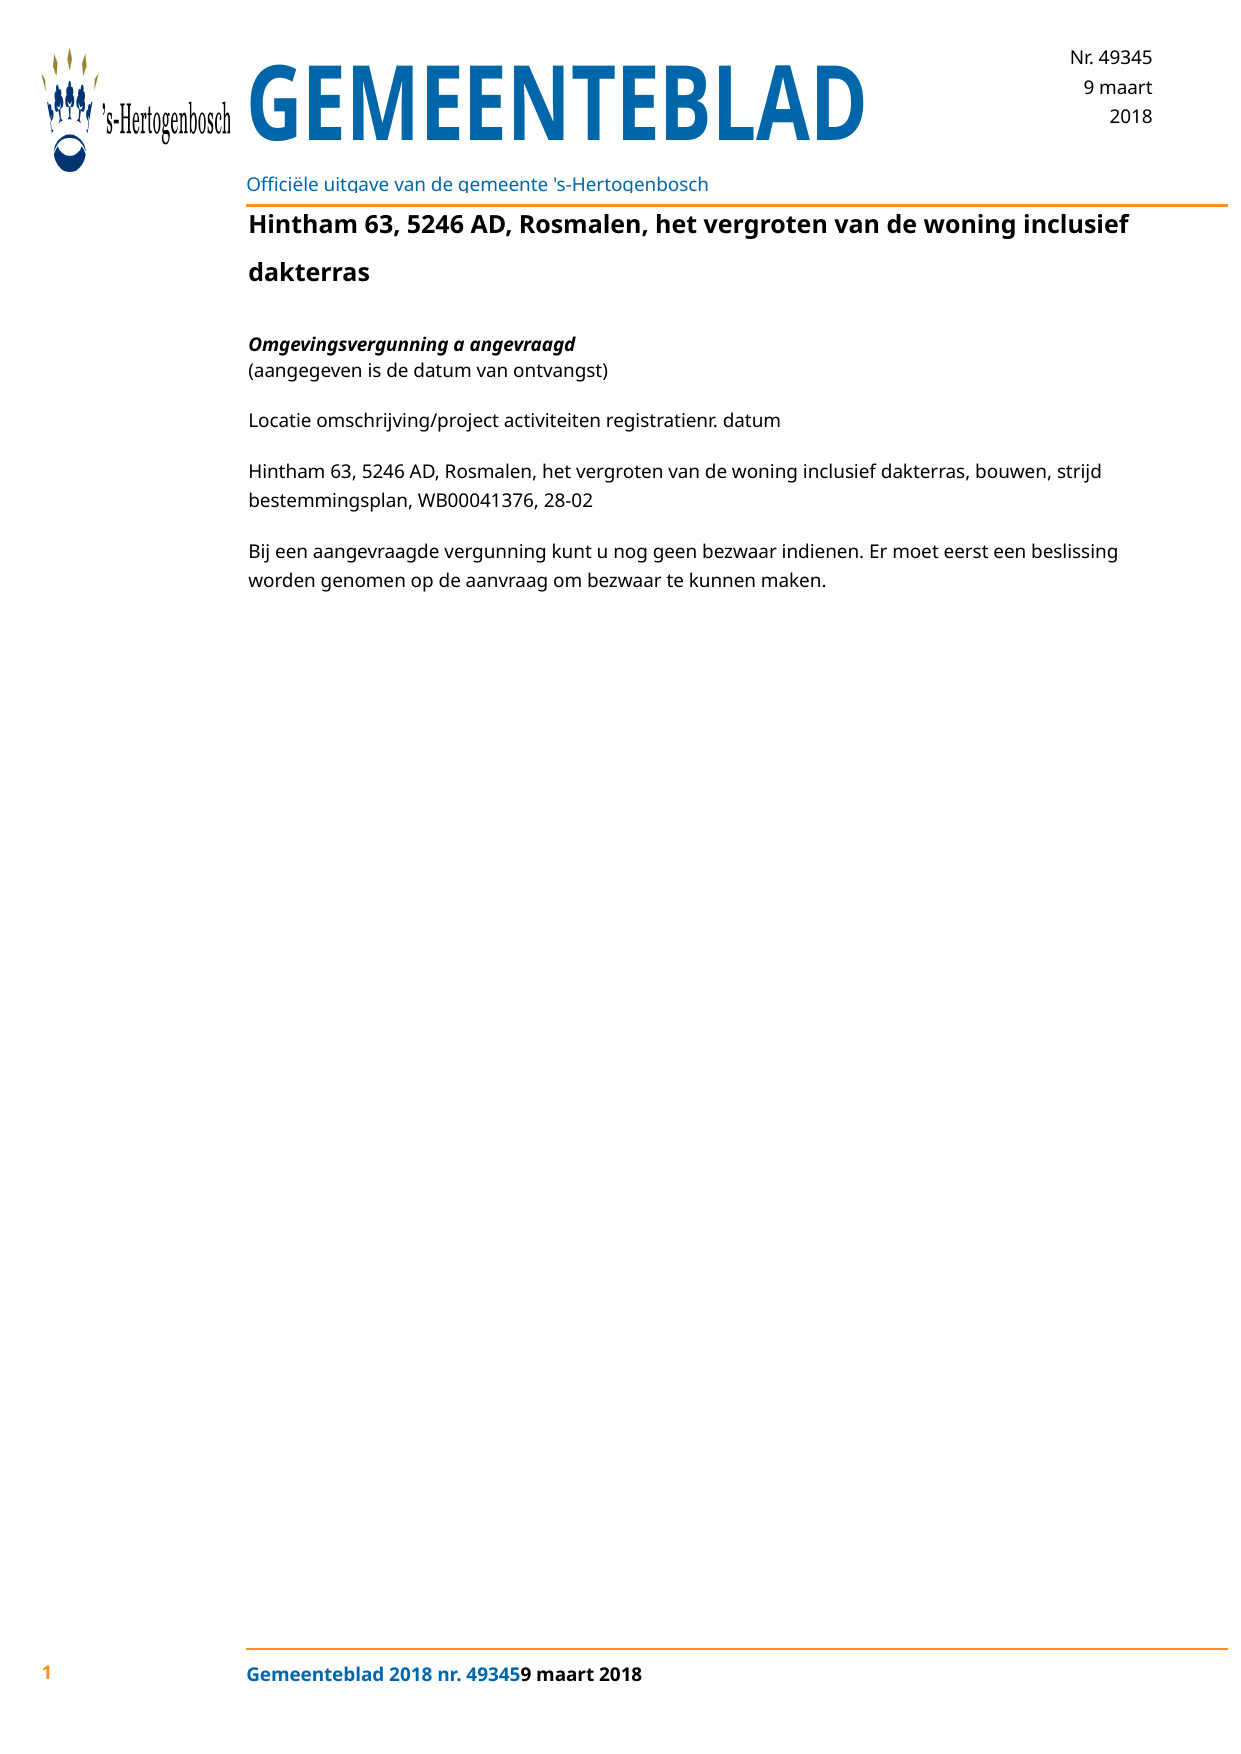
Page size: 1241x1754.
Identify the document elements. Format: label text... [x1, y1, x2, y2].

text Hintham 63, 5246 AD, Rosmalen, het vergroten van de woning inclusief dakterras [248, 207, 1152, 288]
text Omgevingsvergunning a angevraagd [248, 331, 1152, 357]
text Hintham 63, 5246 AD, Rosmalen, het vergroten van de woning inclusief dakterras, bouwen, strijd bestemmingsplan, WB00041376, 28-02 [248, 458, 1152, 513]
text Locatie omschrijving/project activiteiten registratienr. datum [248, 408, 1152, 433]
text (aangegeven is de datum van ontvangst) [248, 357, 1152, 383]
picture [41, 47, 231, 172]
text Bij een aangevraagde vergunning kunt u nog geen bezwaar indienen. Er moet eerst een beslissing worden genomen op de aanvraag om bezwaar te kunnen maken. [248, 538, 1152, 593]
